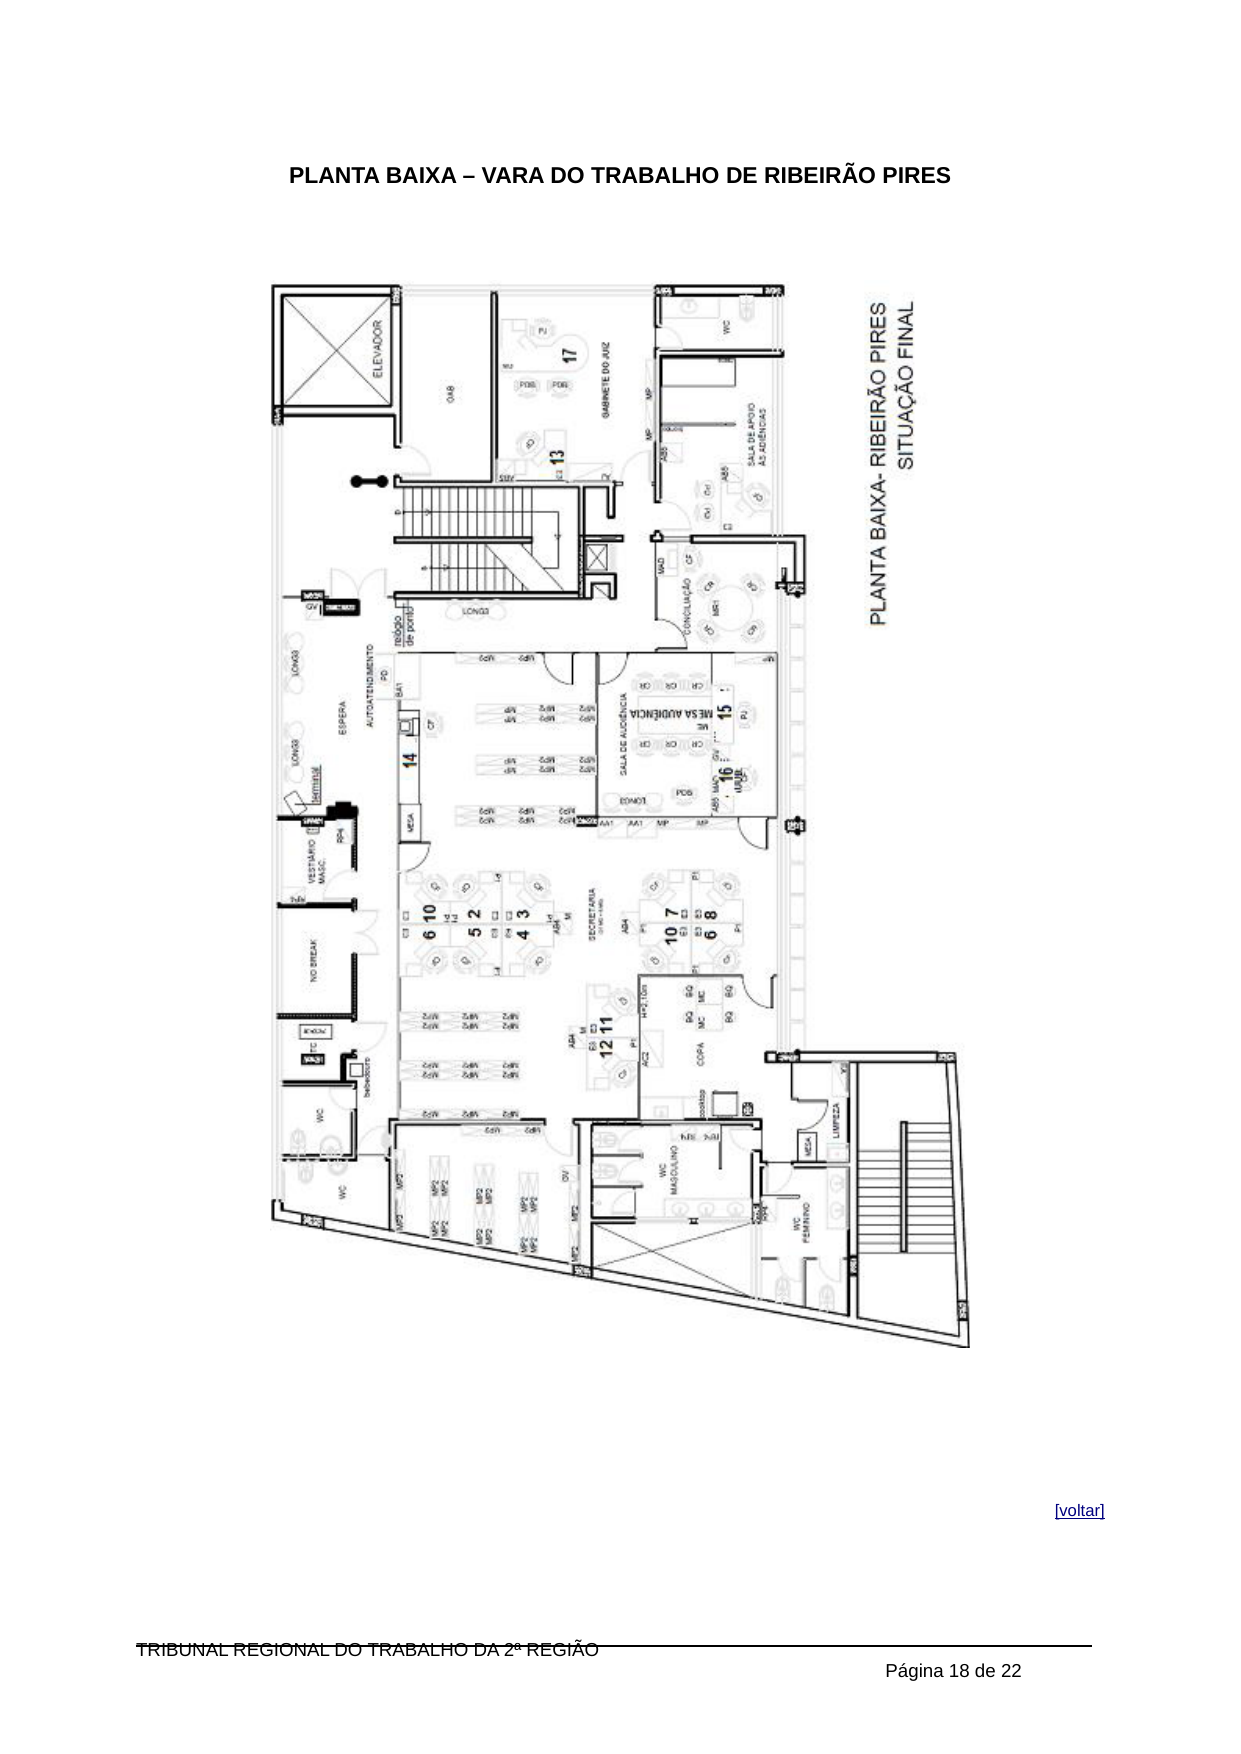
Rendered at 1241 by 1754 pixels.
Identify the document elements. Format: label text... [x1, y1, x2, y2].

text ç [136, 217, 1104, 246]
picture [270, 280, 970, 1348]
text PLANTA BAIXA – VARA DO TRABALHO DE RIBEIRÃO PIRES [136, 162, 1104, 188]
text [voltar] [136, 1501, 1104, 1520]
